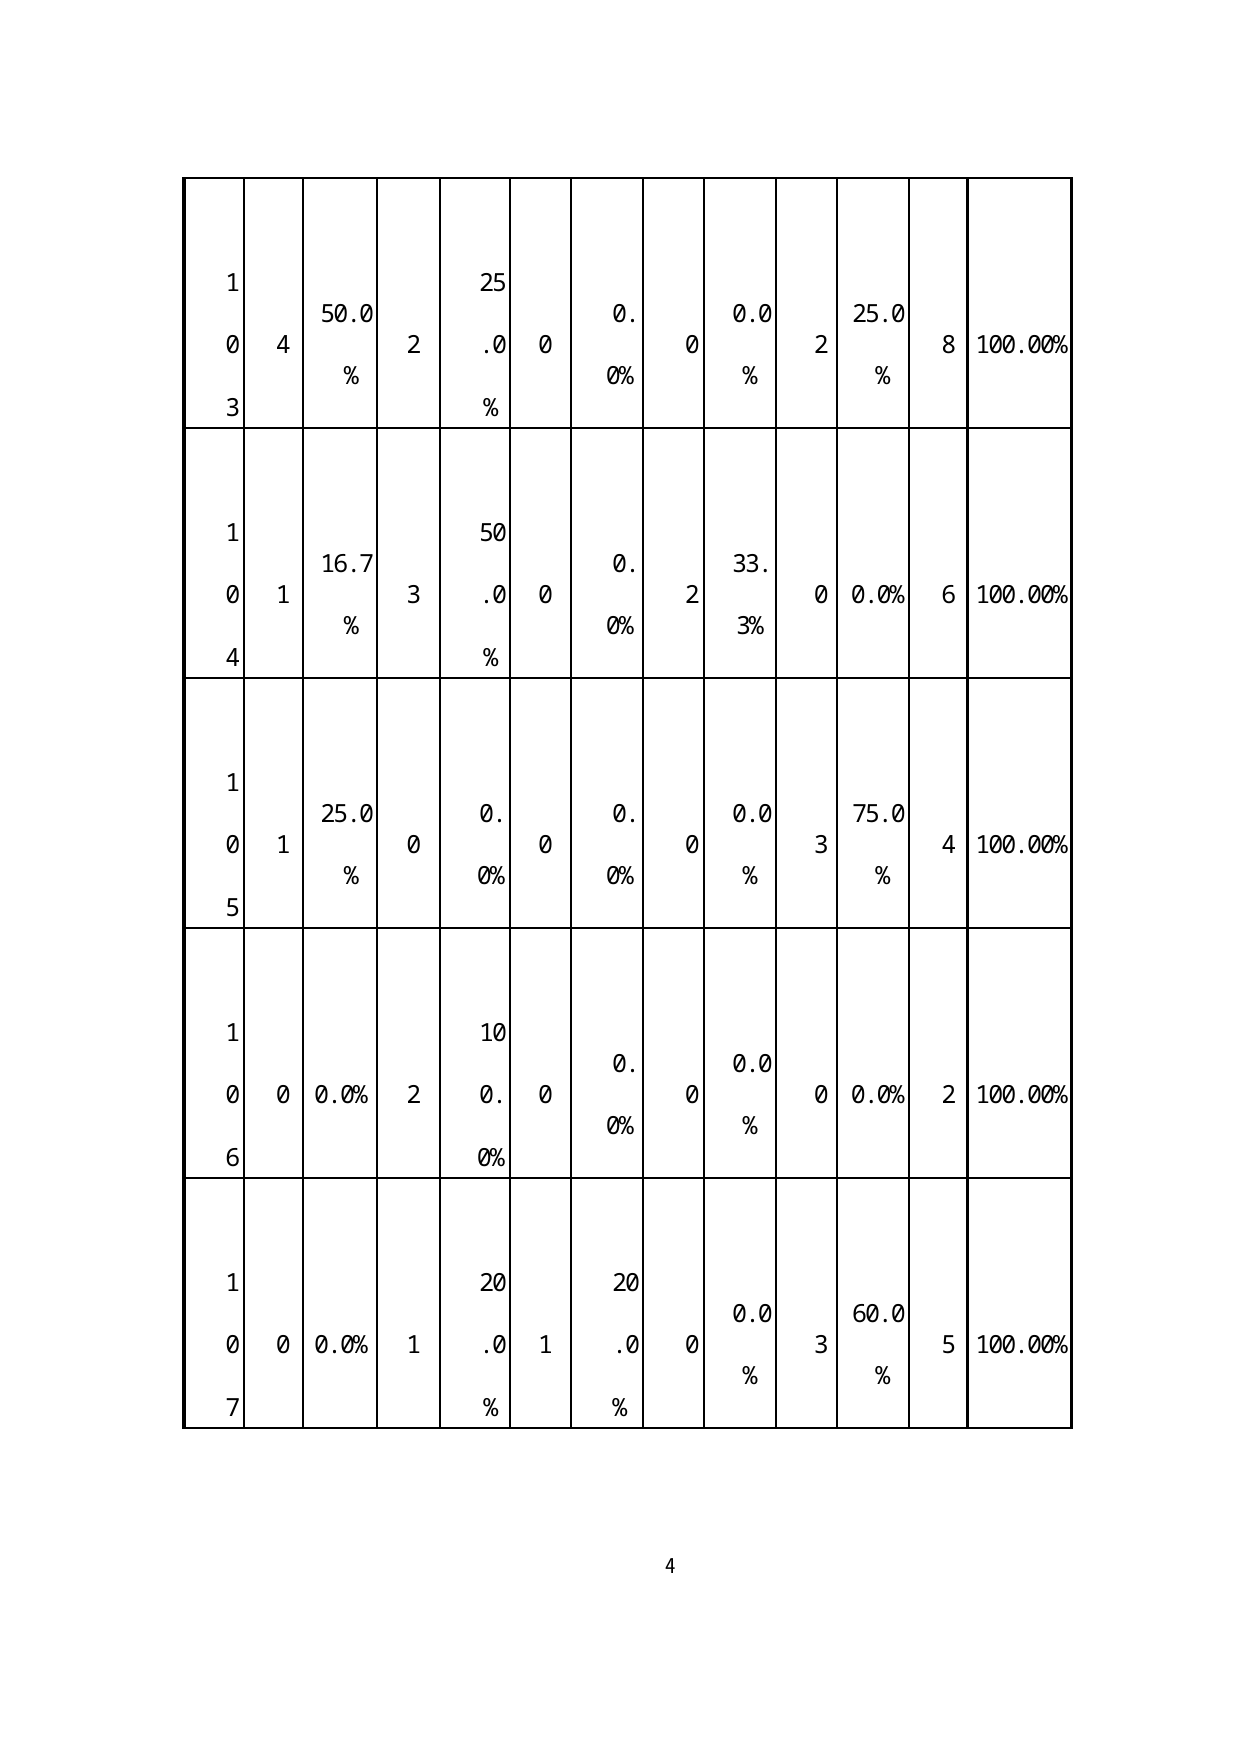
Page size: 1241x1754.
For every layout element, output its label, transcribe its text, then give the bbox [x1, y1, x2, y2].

table_cell 25.0% [838, 179, 908, 427]
table_cell 5 [910, 1179, 966, 1427]
table_cell 0.0% [838, 929, 908, 1177]
table_cell 75.0% [838, 679, 908, 927]
table_cell 0 [378, 679, 439, 927]
table_cell 105 [186, 679, 243, 927]
table_cell 3 [777, 1179, 836, 1427]
table_cell 3 [378, 429, 439, 677]
table_cell 50.0% [441, 429, 509, 677]
table_cell 0.0% [572, 679, 642, 927]
table_cell 0.0% [705, 929, 775, 1177]
table_cell 50.0% [304, 179, 376, 427]
table_cell 2 [777, 179, 836, 427]
table_cell 25.0% [441, 179, 509, 427]
table_cell 0.0% [304, 1179, 376, 1427]
table_cell 1 [245, 429, 302, 677]
table_cell 60.0% [838, 1179, 908, 1427]
table_cell 2 [378, 929, 439, 1177]
table_cell 0 [777, 929, 836, 1177]
table_cell 0 [644, 929, 703, 1177]
table_cell 8 [910, 179, 966, 427]
table_cell 0 [511, 429, 570, 677]
table_cell 25.0% [304, 679, 376, 927]
table_cell 2 [910, 929, 966, 1177]
table_cell 104 [186, 429, 243, 677]
table_cell 103 [186, 179, 243, 427]
table_cell 20.0% [572, 1179, 642, 1427]
table_cell 20.0% [441, 1179, 509, 1427]
table_cell 0.0% [705, 1179, 775, 1427]
table_cell 2 [644, 429, 703, 677]
table_cell 106 [186, 929, 243, 1177]
table_cell 0 [644, 1179, 703, 1427]
table_cell 100.00% [969, 429, 1070, 677]
table_cell 0.0% [441, 679, 509, 927]
table_cell 0.0% [572, 429, 642, 677]
table_cell 1 [378, 1179, 439, 1427]
table_cell 0.0% [572, 929, 642, 1177]
table_cell 0.0% [572, 179, 642, 427]
table_cell 4 [910, 679, 966, 927]
table_cell 0 [245, 929, 302, 1177]
table_cell 0 [511, 179, 570, 427]
table_cell 6 [910, 429, 966, 677]
table_cell 0 [245, 1179, 302, 1427]
table_cell 3 [777, 679, 836, 927]
table_cell 33.3% [705, 429, 775, 677]
table_cell 100.00% [969, 1179, 1070, 1427]
table_cell 107 [186, 1179, 243, 1427]
table_cell 1 [511, 1179, 570, 1427]
table_cell 2 [378, 179, 439, 427]
table_cell 0.0% [705, 179, 775, 427]
table_cell 100.00% [969, 179, 1070, 427]
table_cell 0 [644, 679, 703, 927]
table_cell 0 [777, 429, 836, 677]
table_cell 0.0% [705, 679, 775, 927]
table_cell 100.00% [969, 679, 1070, 927]
table_cell 0.0% [304, 929, 376, 1177]
table_cell 0 [511, 929, 570, 1177]
table_cell 4 [245, 179, 302, 427]
table_cell 100.00% [969, 929, 1070, 1177]
table_cell 0 [644, 179, 703, 427]
table_cell 100.0% [441, 929, 509, 1177]
table_cell 16.7% [304, 429, 376, 677]
table_cell 0.0% [838, 429, 908, 677]
table_cell 0 [511, 679, 570, 927]
table_cell 1 [245, 679, 302, 927]
